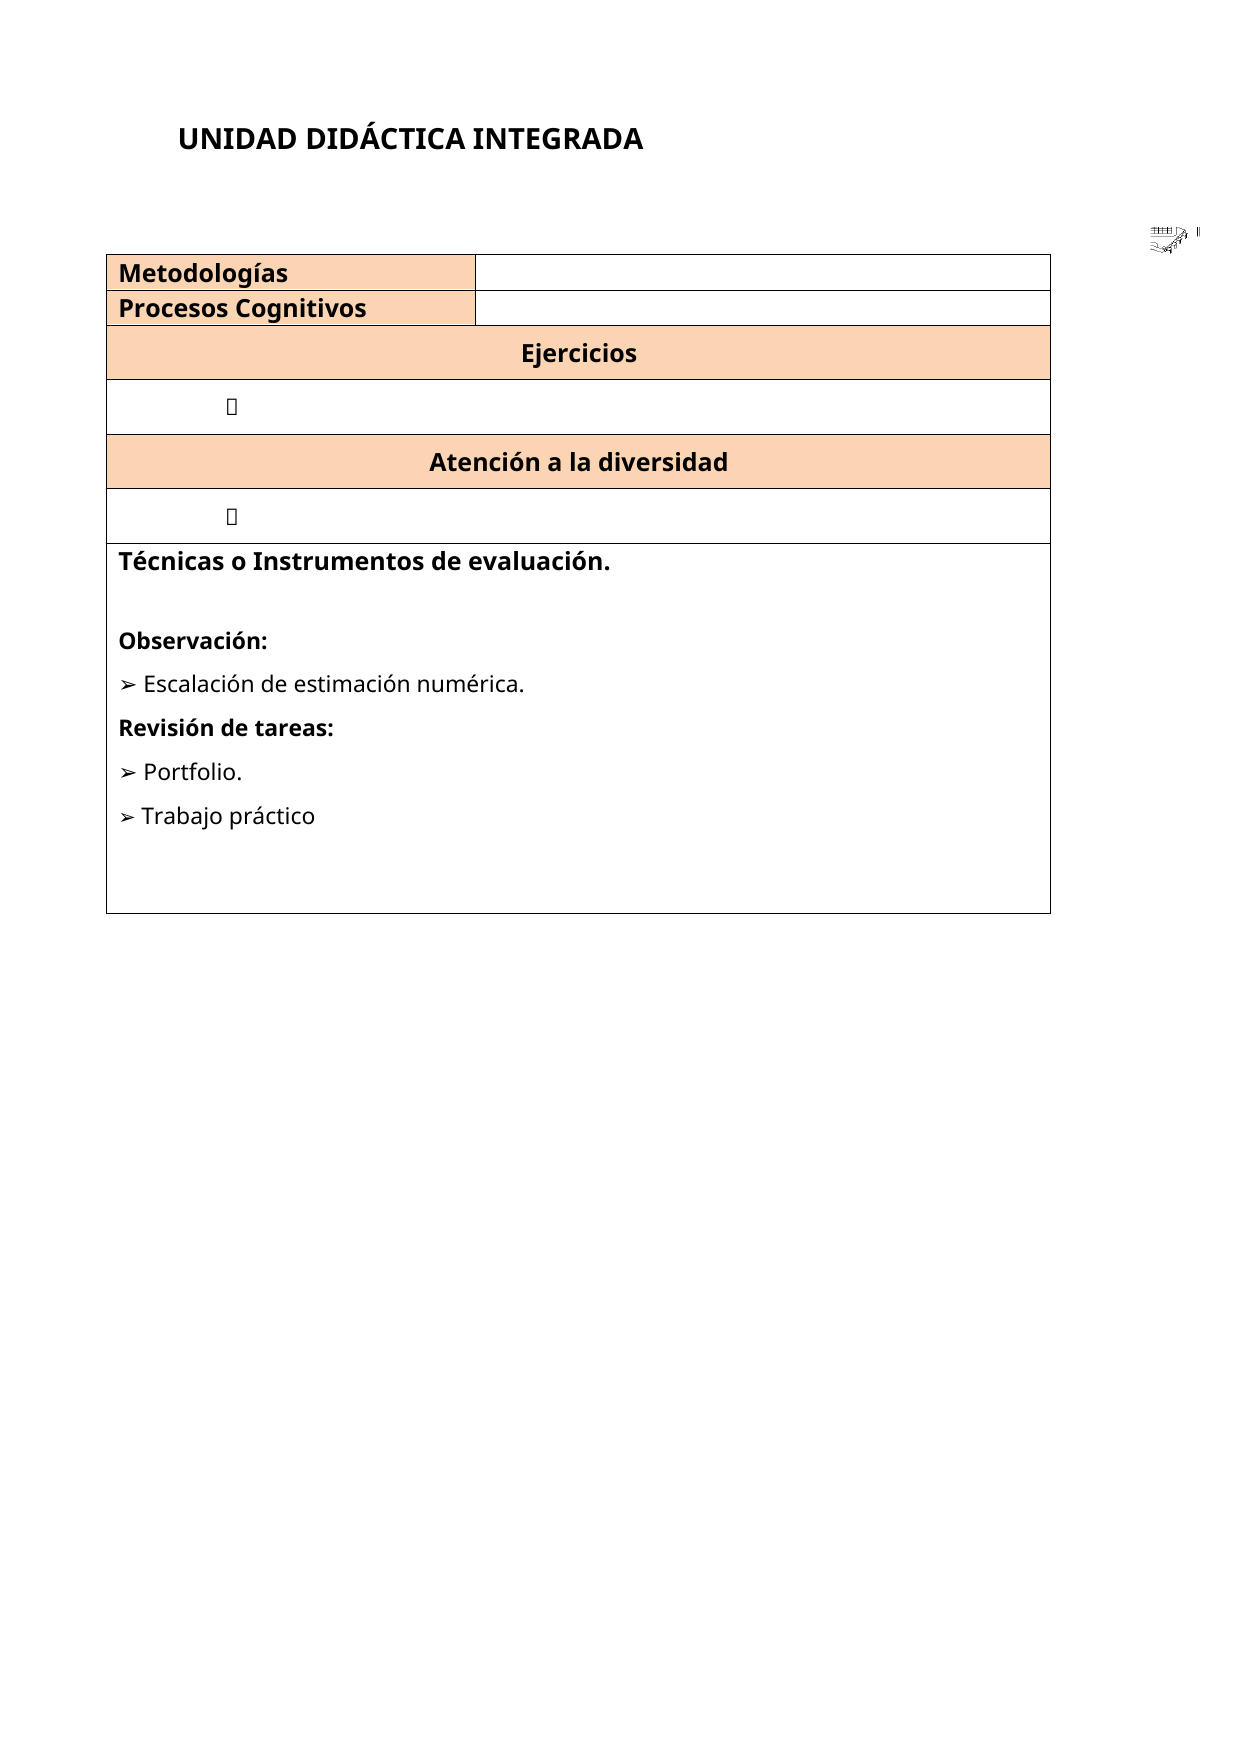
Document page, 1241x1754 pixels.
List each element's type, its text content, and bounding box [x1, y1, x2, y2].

table_cell Ejercicios [107, 326, 1050, 379]
table_cell Técnicas o Instrumentos de evaluación. Observación: ➢ Escalación de estimación numérica. Revisión de tareas: ➢ Portfolio. ➢ Trabajo práctico [107, 544, 1050, 913]
table_cell [476, 255, 1050, 289]
table_cell [107, 489, 1050, 543]
table_cell Procesos Cognitivos [107, 291, 475, 324]
table_cell Atención a la diversidad [107, 435, 1050, 488]
table_cell [107, 380, 1050, 434]
table_cell [476, 291, 1050, 324]
table_cell Metodologías [107, 255, 475, 289]
